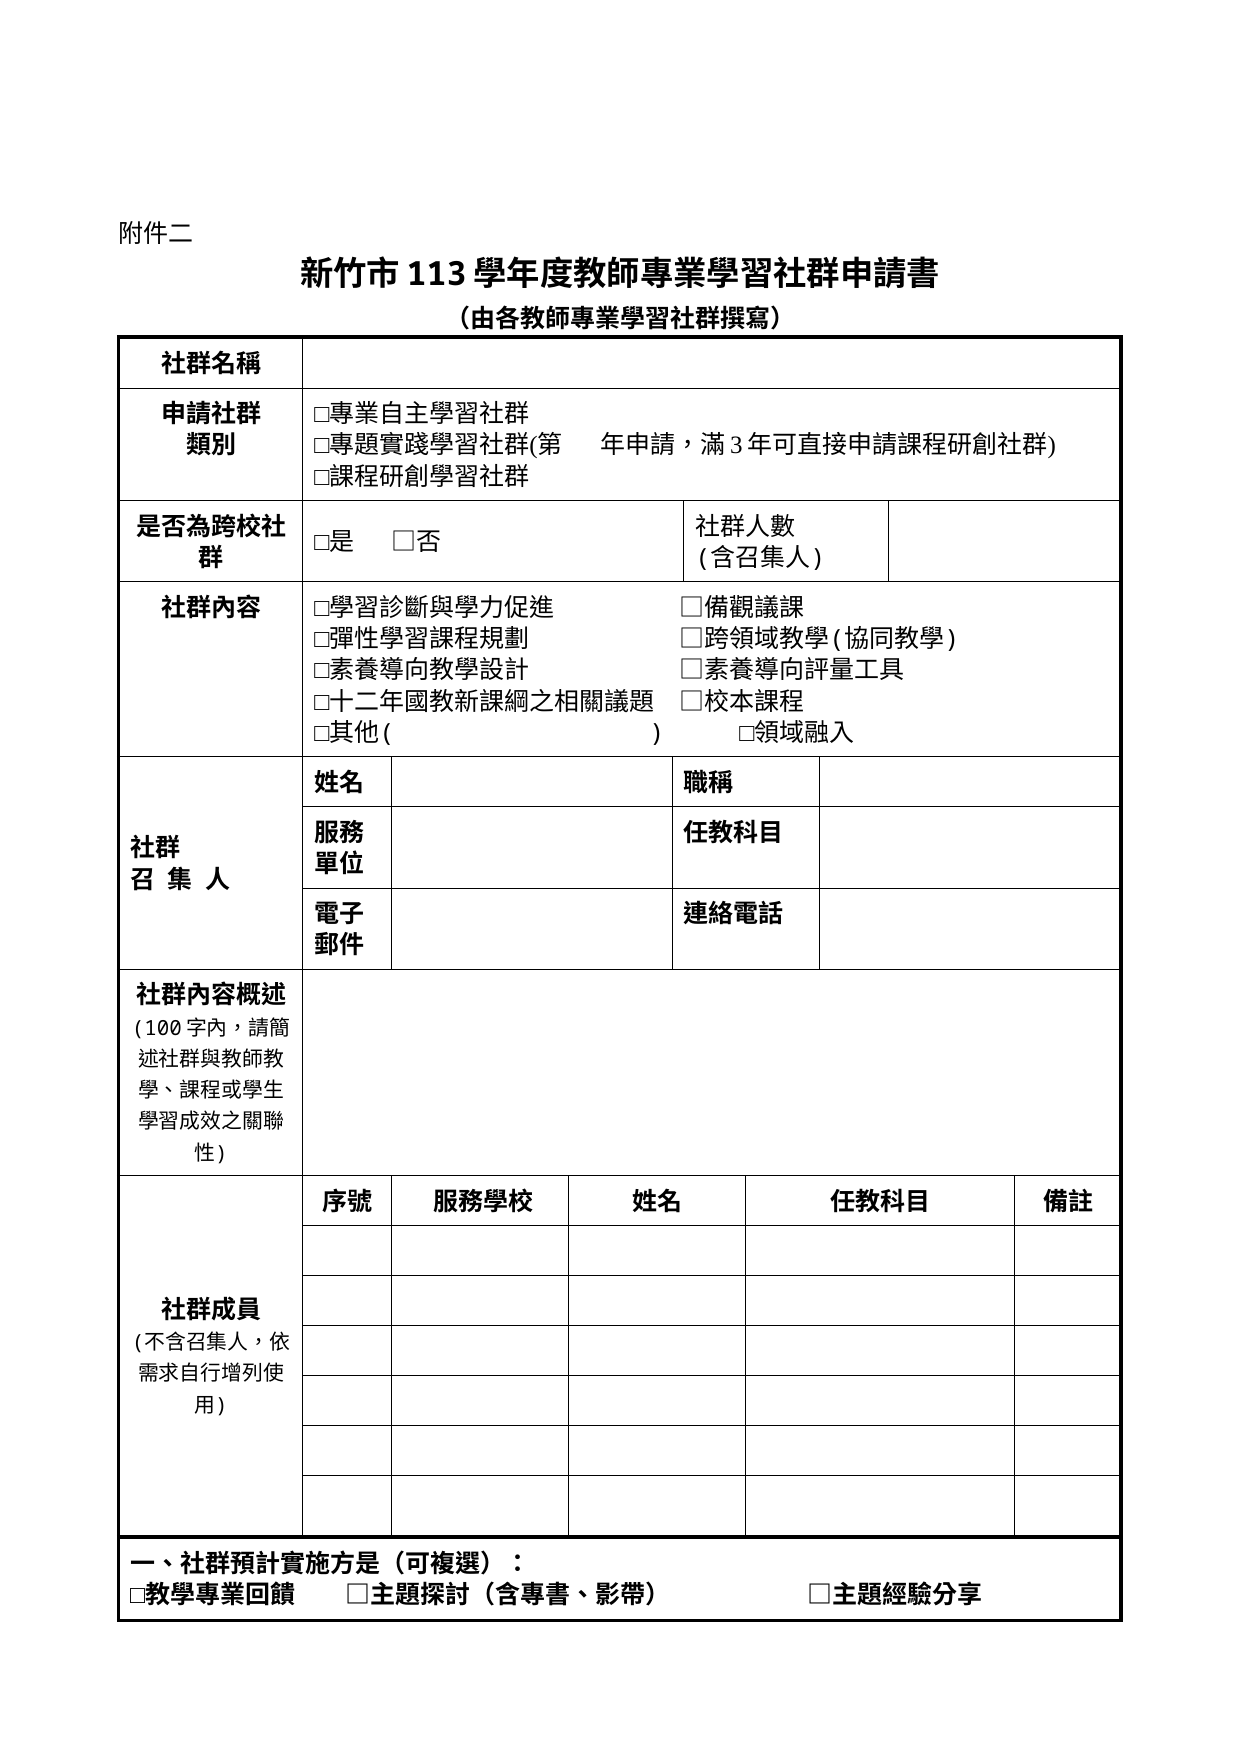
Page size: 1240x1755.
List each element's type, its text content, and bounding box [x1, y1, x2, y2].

table_cell 社群成員 (不含召集人，依需求自行增列使用) [120, 1176, 302, 1535]
table_cell 社群 召 集 人 [120, 757, 302, 969]
table_cell [392, 1326, 568, 1375]
table_cell [392, 889, 672, 969]
table_cell 申請社群 類別 [120, 389, 302, 500]
table_cell [1015, 1426, 1119, 1475]
table_cell 姓名 [569, 1176, 745, 1225]
table_cell □是 □否 [303, 501, 683, 581]
table_cell 姓名 [303, 757, 391, 806]
table_cell [1015, 1476, 1119, 1535]
table_cell [1015, 1376, 1119, 1425]
table_cell □學習診斷與學力促進 □備觀議課 □彈性學習課程規劃 □跨領域教學(協同教學) □素養導向教學設計 □素養導向評量工具 □十二年國教新課綱之相關議題 □校本課程 □其他( ) □領域融入 [303, 582, 1119, 756]
table_cell [303, 1226, 391, 1275]
table_cell [569, 1376, 745, 1425]
table_cell [303, 1426, 391, 1475]
table_cell 一、社群預計實施方是（可複選）： □教學專業回饋 □主題探討（含專書、影帶） □主題經驗分享 □教學檔案製作 □專題講座 □新進教師輔導 □標竿楷模學習 □新課程發展 □教學方法創新 □教學媒材研發 □行動研究 □協同備課 □同儕省思對話 □案例分析 □專業領域研討 □其他 ＿＿＿＿＿＿＿＿＿＿＿＿＿＿＿＿＿＿＿＿＿＿＿＿＿＿＿＿＿＿ 二、年度進度規劃（專業自主學習社群至少6次；專題實踐學習社群至少8次；課程研創學習社群至少12次） (請參考下列填寫範例) 三、預期效益與檢核方式： 四、經費概算表（依據經費編列原則） 附錄1：教具教材費品項略述 附錄2：擬採購用於教師專業成長之書單 承辦主任 會計 校 長 [120, 1539, 1119, 1619]
table_cell 電子郵件 [303, 889, 391, 969]
table_cell □專業自主學習社群 □專題實踐學習社群(第 年申請，滿3年可直接申請課程研創社群) □課程研創學習社群 [303, 389, 1119, 500]
table_cell 是否為跨校社群 [120, 501, 302, 581]
table_cell [392, 1226, 568, 1275]
table_cell [569, 1476, 745, 1535]
table_cell 連絡電話 [673, 889, 819, 969]
table_cell 社群內容 [120, 582, 302, 756]
table_cell [392, 807, 672, 887]
table_cell [820, 889, 1119, 969]
table_cell [392, 1276, 568, 1325]
table_header 社群名稱 [120, 339, 302, 387]
table_header [303, 339, 1119, 387]
text 新竹市113學年度教師專業學習社群申請書 [118, 252, 1121, 294]
table_cell 任教科目 [746, 1176, 1014, 1225]
table_cell 服務學校 [392, 1176, 568, 1225]
table_cell 職稱 [673, 757, 819, 806]
table_cell [303, 1276, 391, 1325]
table_cell 社群人數 (含召集人) [684, 501, 888, 581]
table_cell [392, 1476, 568, 1535]
table_cell [746, 1276, 1014, 1325]
table_cell 備註 [1015, 1176, 1119, 1225]
table_cell [889, 501, 1119, 581]
table_cell 序號 [303, 1176, 391, 1225]
table_cell [569, 1276, 745, 1325]
table_cell [303, 970, 1119, 1175]
table_cell 社群內容概述 (100字內，請簡述社群與教師教學、課程或學生學習成效之關聯性) [120, 970, 302, 1175]
table_cell [746, 1476, 1014, 1535]
table_cell [303, 1326, 391, 1375]
table_cell [746, 1376, 1014, 1425]
table_cell [392, 1426, 568, 1475]
table_cell [303, 1376, 391, 1425]
table_cell [1015, 1276, 1119, 1325]
table_cell [569, 1426, 745, 1475]
table_cell [1015, 1326, 1119, 1375]
text （由各教師專業學習社群撰寫） [118, 294, 1121, 335]
table_cell [303, 1476, 391, 1535]
table_cell [392, 757, 672, 806]
table_cell 任教科目 [673, 807, 819, 887]
table_cell [569, 1326, 745, 1375]
table_cell [820, 807, 1119, 887]
table_cell [1015, 1226, 1119, 1275]
table_cell 服務單位 [303, 807, 391, 887]
table_cell [569, 1226, 745, 1275]
table_cell [820, 757, 1119, 806]
table_cell [392, 1376, 568, 1425]
text 附件二 [118, 189, 1121, 252]
table_cell [746, 1426, 1014, 1475]
table_cell [746, 1226, 1014, 1275]
table_cell [746, 1326, 1014, 1375]
